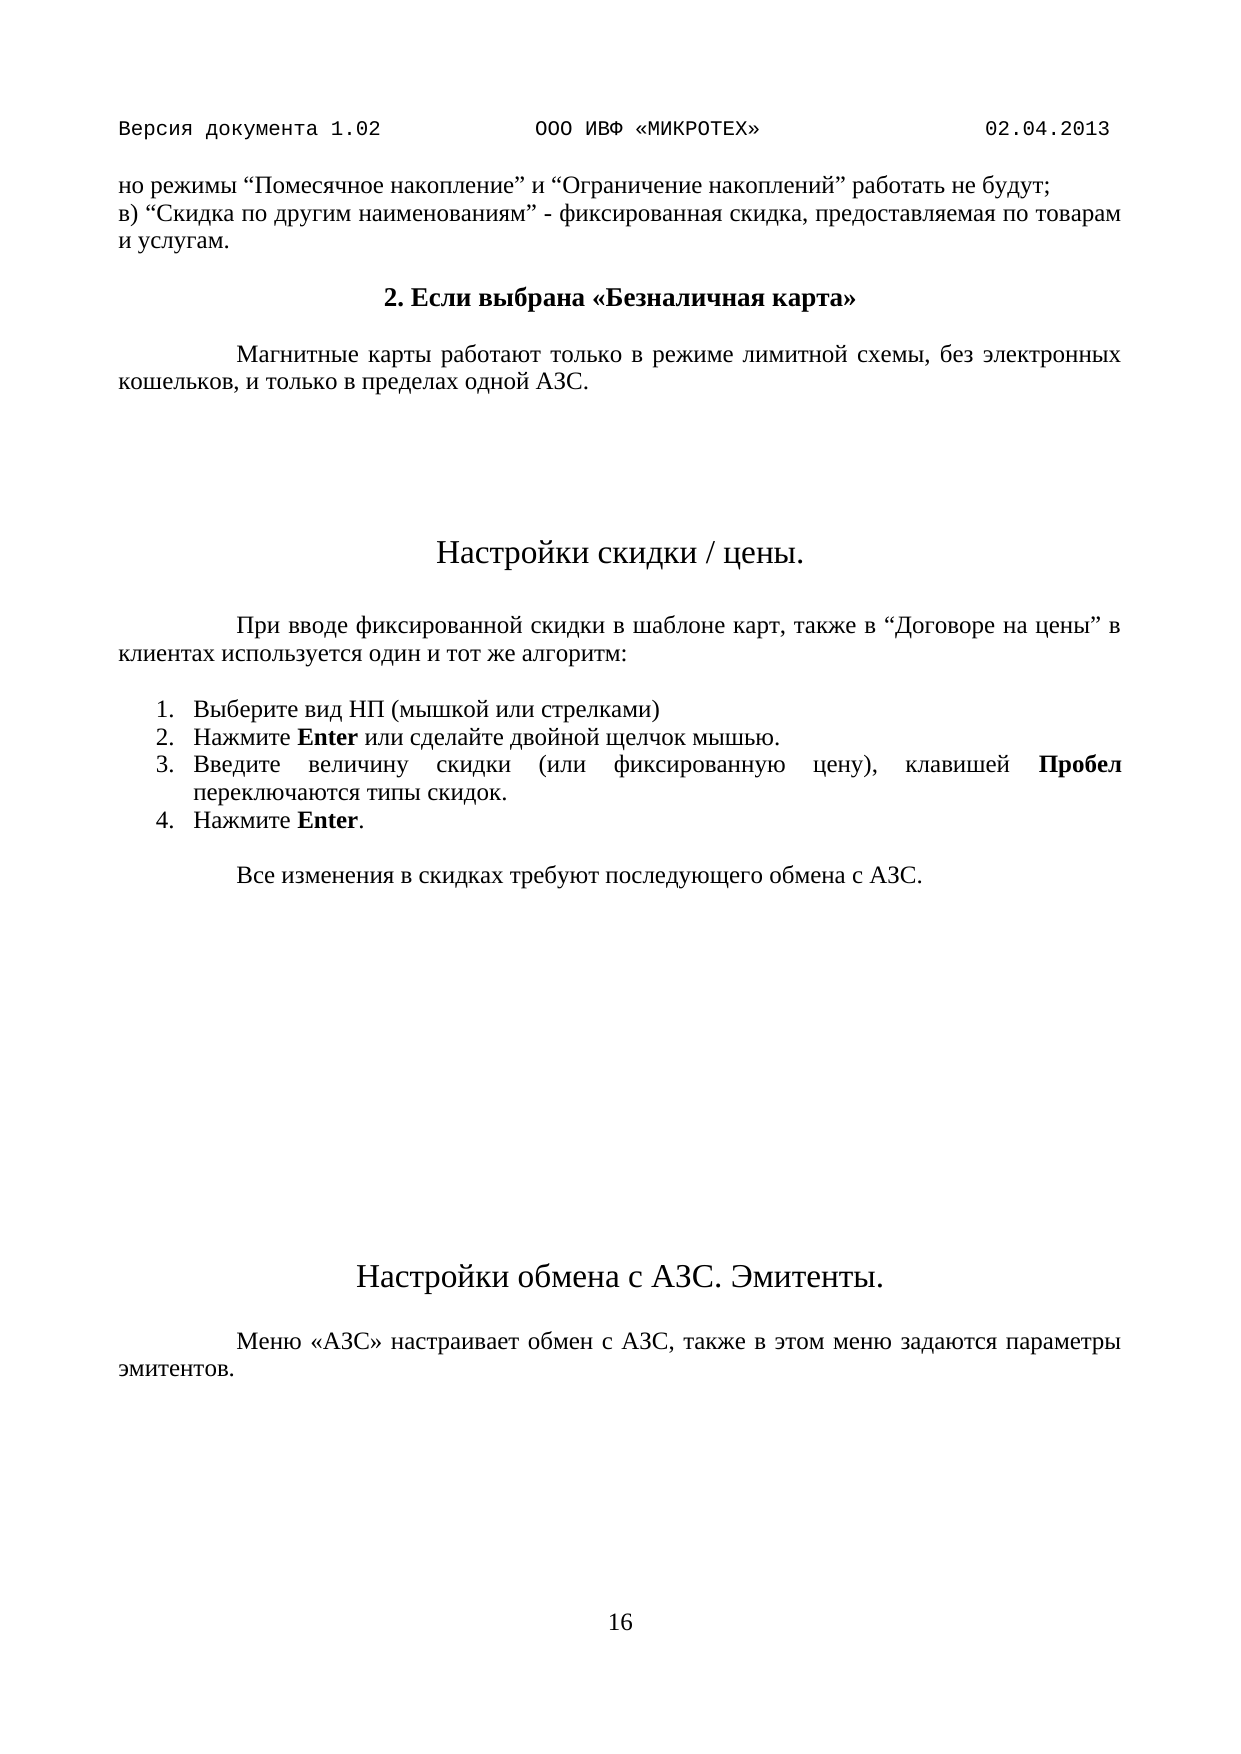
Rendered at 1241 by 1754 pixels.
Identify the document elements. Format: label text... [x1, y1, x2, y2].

text Настройки обмена с АЗС. Эмитенты. [118, 1258, 1122, 1294]
text 2. Если выбрана «Безналичная карта» [118, 282, 1122, 312]
text Настройки скидки / цены. [118, 533, 1122, 570]
text Магнитные карты работают только в режиме лимитной схемы, без электронных кошельков, и только в пределах одной АЗС. [118, 340, 1122, 395]
list Нажмите Enter. [156, 806, 1122, 833]
text но режимы “Помесячное накопление” и “Ограничение накоплений” работать не будут; [118, 171, 1122, 199]
text Меню «АЗС» настраивает обмен с АЗС, также в этом меню задаются параметры эмитентов. [118, 1327, 1122, 1382]
list Нажмите Enter или сделайте двойной щелчок мышью. [156, 723, 1122, 750]
text Все изменения в скидках требуют последующего обмена с АЗС. [118, 861, 1122, 889]
list Введите величину скидки (или фиксированную цену), клавишей Пробел переключаются типы скидок. [156, 750, 1122, 806]
list Выберите вид НП (мышкой или стрелками) [156, 695, 1122, 723]
text При вводе фиксированной скидки в шаблоне карт, также в “Договоре на цены” в клиентах используется один и тот же алгоритм: [118, 607, 1122, 667]
text в) “Скидка по другим наименованиям” - фиксированная скидка, предоставляемая по товарам и услугам. [118, 199, 1122, 254]
